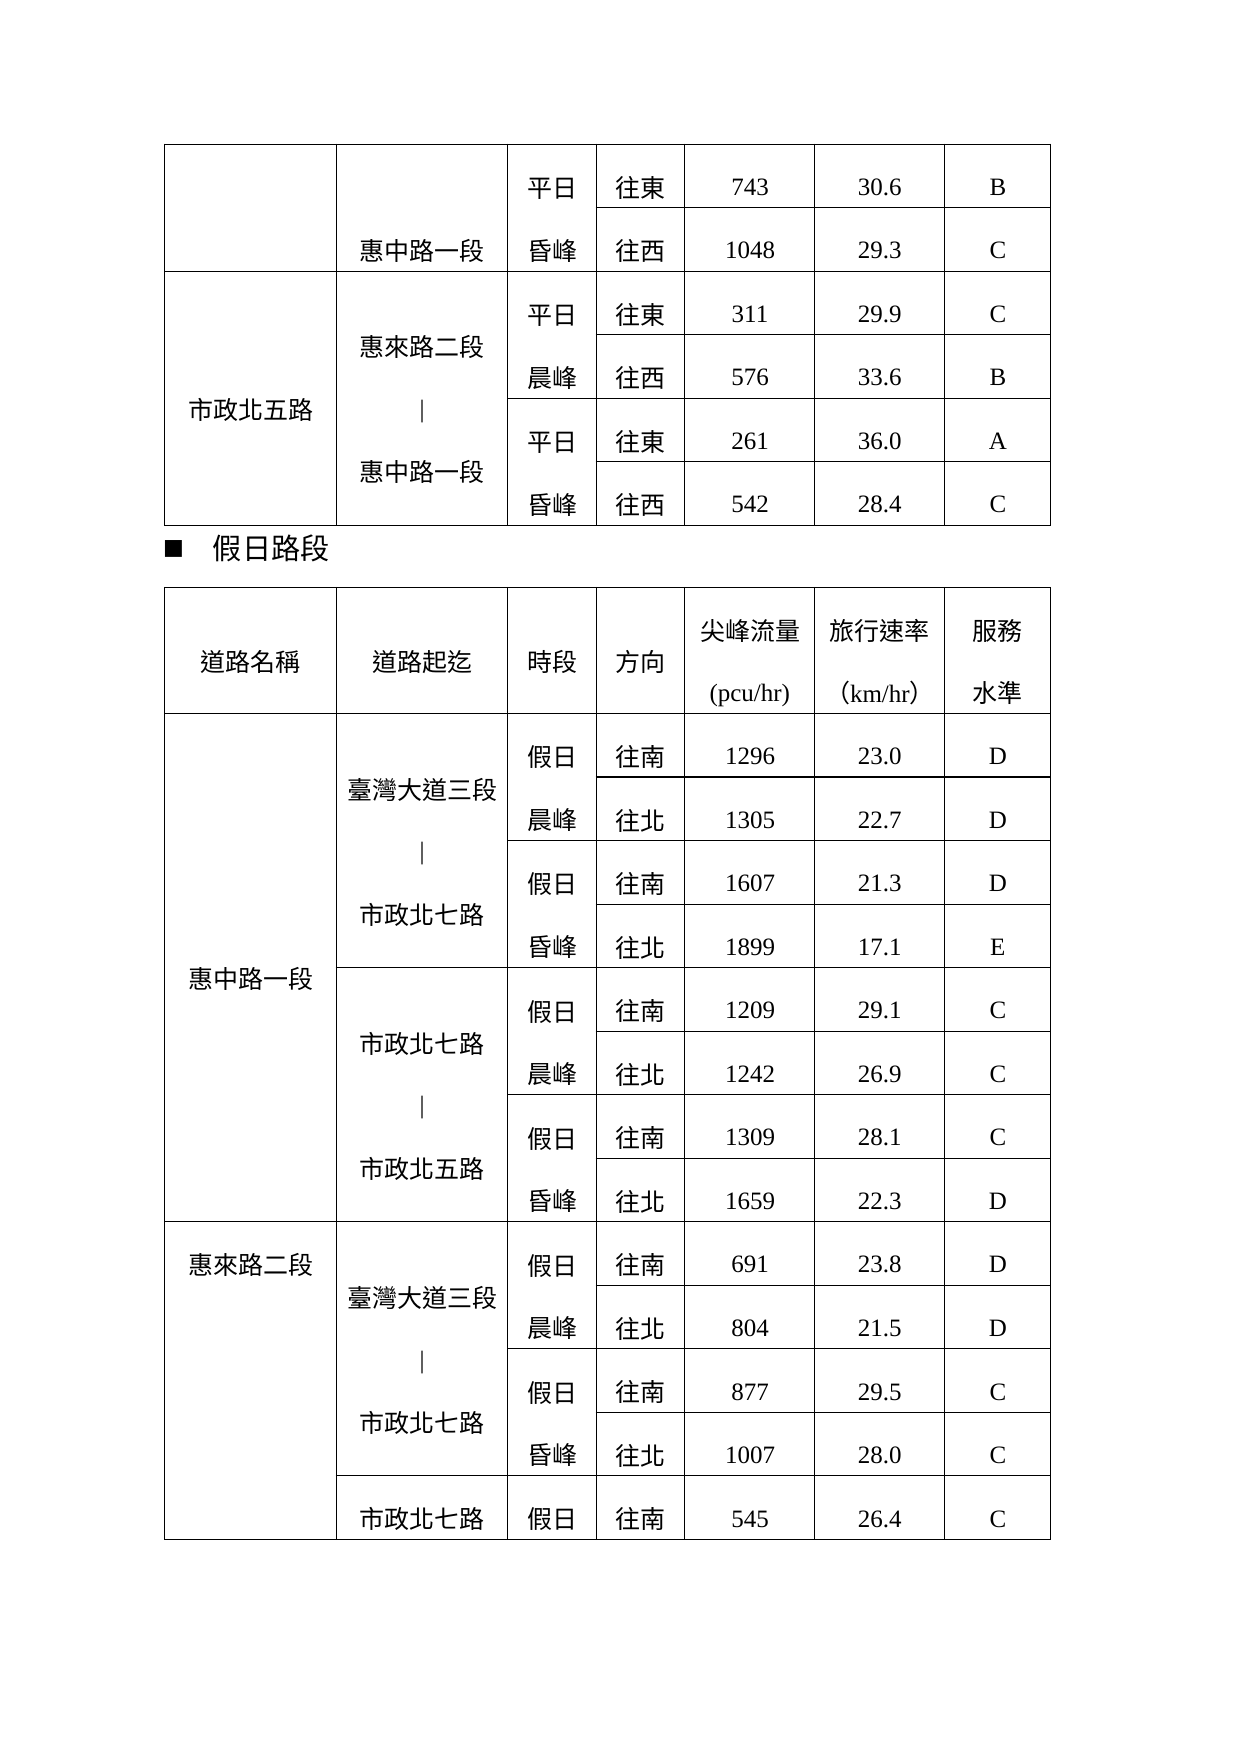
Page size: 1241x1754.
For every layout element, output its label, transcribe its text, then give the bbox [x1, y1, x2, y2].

table_cell 26.4 [815, 1476, 944, 1539]
table_cell 33.6 [815, 335, 944, 398]
table_cell 假日 晨峰 [508, 714, 596, 840]
table_cell 平日 昏峰 [508, 399, 596, 525]
table_cell C [945, 1032, 1050, 1094]
table_cell 30.6 [815, 145, 944, 207]
table_cell 1607 [685, 841, 814, 903]
table_cell 28.1 [815, 1095, 944, 1158]
table_cell 市政北七路 | 市政北五路 [337, 968, 507, 1221]
table_cell C [945, 968, 1050, 1031]
table_cell 545 [685, 1476, 814, 1539]
table_cell 往北 [597, 1286, 684, 1348]
table_cell C [945, 208, 1050, 271]
table_cell 往東 [597, 145, 684, 207]
table_cell D [945, 1286, 1050, 1348]
table_cell C [945, 1476, 1050, 1539]
table_cell 惠中路一段 [165, 714, 336, 1221]
table_cell 311 [685, 272, 814, 334]
table_cell 平日 晨峰 [508, 272, 596, 398]
table_header 旅行速率 （km/hr） [815, 588, 944, 713]
table_cell 往東 [597, 272, 684, 334]
table_cell 1305 [685, 778, 814, 840]
table_cell 23.8 [815, 1222, 944, 1285]
table_cell 17.1 [815, 905, 944, 967]
table_cell 1048 [685, 208, 814, 271]
table_cell 21.5 [815, 1286, 944, 1348]
table_cell 1309 [685, 1095, 814, 1158]
table_cell D [945, 841, 1050, 903]
table_cell 22.7 [815, 778, 944, 840]
table_cell 假日 昏峰 [508, 1349, 596, 1475]
table_cell 877 [685, 1349, 814, 1412]
table_header 方向 [597, 588, 684, 713]
table_cell 往北 [597, 905, 684, 967]
table_cell 往南 [597, 841, 684, 903]
table_cell 21.3 [815, 841, 944, 903]
table_cell B [945, 145, 1050, 207]
table_cell 29.1 [815, 968, 944, 1031]
table_cell 往西 [597, 462, 684, 525]
table_cell 平日 昏峰 [508, 145, 596, 271]
table_header 時段 [508, 588, 596, 713]
table_cell 往南 [597, 1222, 684, 1285]
table_cell 往南 [597, 1349, 684, 1412]
table_cell 往西 [597, 208, 684, 271]
table_cell 往西 [597, 335, 684, 398]
table_cell 惠中路一段 [337, 145, 507, 271]
table_cell 假日 晨峰 [508, 1222, 596, 1348]
table_cell C [945, 1095, 1050, 1158]
table_cell 1007 [685, 1413, 814, 1475]
table_cell D [945, 714, 1050, 776]
table_cell 576 [685, 335, 814, 398]
table_cell 市政北五路 [165, 272, 336, 525]
table_cell 往北 [597, 1159, 684, 1221]
table_cell 691 [685, 1222, 814, 1285]
table_cell E [945, 905, 1050, 967]
table_cell 往北 [597, 1032, 684, 1094]
table_cell D [945, 1159, 1050, 1221]
table_cell 惠來路二段 [165, 1222, 336, 1539]
table_cell 往南 [597, 1095, 684, 1158]
table_cell 1296 [685, 714, 814, 776]
table_header 尖峰流量 (pcu/hr) [685, 588, 814, 713]
table_cell 往南 [597, 968, 684, 1031]
table_cell 1899 [685, 905, 814, 967]
table_cell [165, 145, 336, 271]
table_cell A [945, 399, 1050, 461]
table_cell 假日 [508, 1476, 596, 1539]
table_cell 29.3 [815, 208, 944, 271]
table_cell C [945, 1413, 1050, 1475]
table_cell 假日 昏峰 [508, 1095, 596, 1221]
table_cell C [945, 272, 1050, 334]
table_cell 22.3 [815, 1159, 944, 1221]
table_header 道路起迄 [337, 588, 507, 713]
table_cell 29.9 [815, 272, 944, 334]
table_cell D [945, 778, 1050, 840]
table_cell B [945, 335, 1050, 398]
table_cell 26.9 [815, 1032, 944, 1094]
table_cell D [945, 1222, 1050, 1285]
table_header 道路名稱 [165, 588, 336, 713]
table_cell 29.5 [815, 1349, 944, 1412]
table_cell 往東 [597, 399, 684, 461]
table_cell 往北 [597, 1413, 684, 1475]
table_cell 往南 [597, 714, 684, 776]
list 假日路段 [162, 526, 1053, 568]
table_cell 804 [685, 1286, 814, 1348]
table_cell 往南 [597, 1476, 684, 1539]
table_cell 惠來路二段 | 惠中路一段 [337, 272, 507, 525]
table_cell 1659 [685, 1159, 814, 1221]
table_cell 往北 [597, 778, 684, 840]
table_cell 假日 昏峰 [508, 841, 596, 967]
table_cell 1209 [685, 968, 814, 1031]
table_cell 36.0 [815, 399, 944, 461]
table_cell 臺灣大道三段 | 市政北七路 [337, 714, 507, 967]
table_cell 743 [685, 145, 814, 207]
table_cell 臺灣大道三段 | 市政北七路 [337, 1222, 507, 1475]
table_cell 28.0 [815, 1413, 944, 1475]
table_cell 假日 晨峰 [508, 968, 596, 1094]
table_cell C [945, 462, 1050, 525]
table_cell 28.4 [815, 462, 944, 525]
table_cell 261 [685, 399, 814, 461]
table_cell 市政北七路 [337, 1476, 507, 1539]
table_cell 1242 [685, 1032, 814, 1094]
table_header 服務 水準 [945, 588, 1050, 713]
table_cell 23.0 [815, 714, 944, 776]
table_cell 542 [685, 462, 814, 525]
table_cell C [945, 1349, 1050, 1412]
